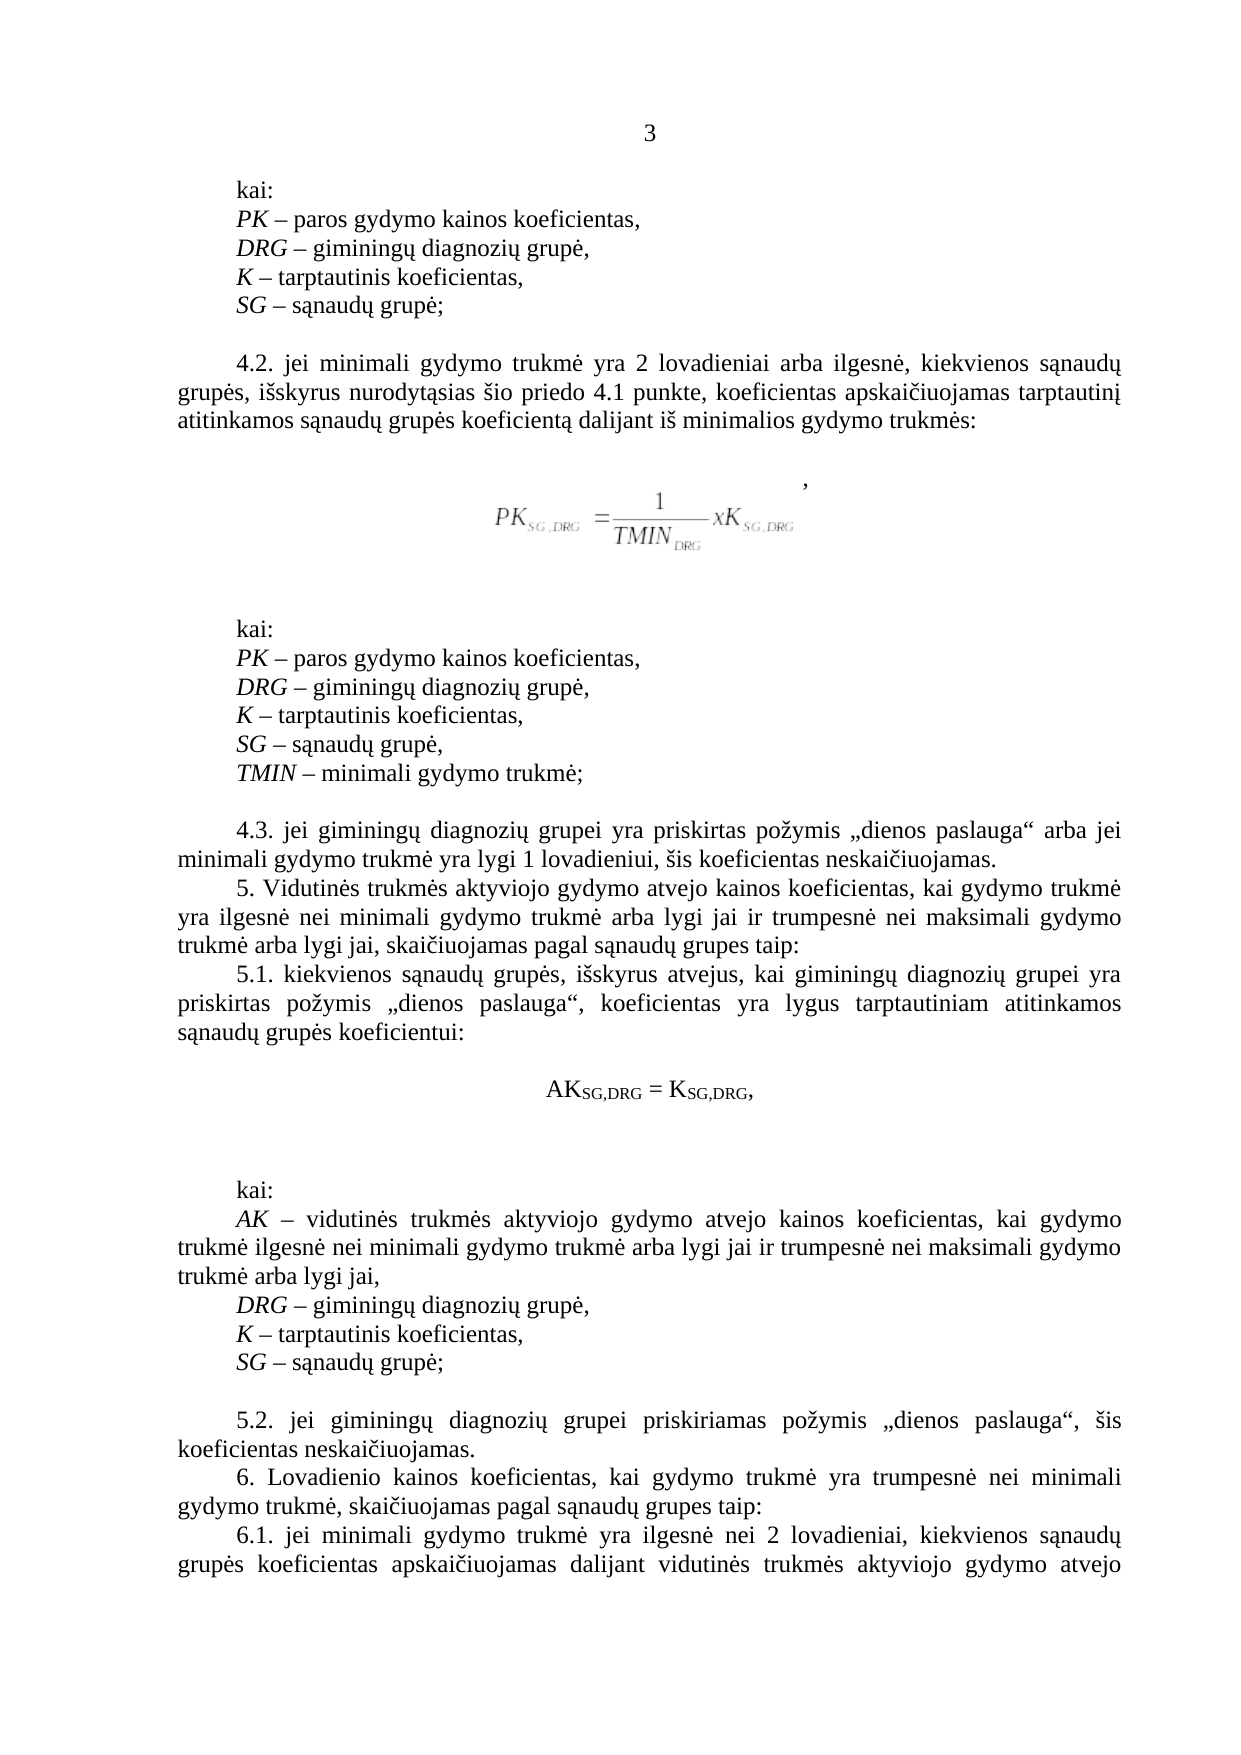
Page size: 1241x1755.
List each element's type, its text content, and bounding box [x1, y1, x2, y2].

text kai: [177, 614, 1122, 643]
text 5.2. jei giminingų diagnozių grupei priskiriamas požymis „dienos paslauga“, šis koeficientas neskaičiuojamas. [177, 1405, 1122, 1462]
text AKSG,DRG = KSG,DRG, [177, 1074, 1122, 1103]
text TMIN – minimali gydymo trukmė; [177, 758, 1122, 787]
text , [177, 463, 1122, 557]
text 6.1. jei minimali gydymo trukmė yra ilgesnė nei 2 lovadieniai, kiekvienos sąnaudų grupės koeficientas apskaičiuojamas dalijant vidutinės trukmės aktyviojo gydymo atvejo [177, 1520, 1122, 1577]
text PK – paros gydymo kainos koeficientas, [177, 643, 1122, 672]
text DRG – giminingų diagnozių grupė, [177, 672, 1122, 701]
text 5.1. kiekvienos sąnaudų grupės, išskyrus atvejus, kai giminingų diagnozių grupei yra priskirtas požymis „dienos paslauga“, koeficientas yra lygus tarptautiniam atitinkamos sąnaudų grupės koeficientui: [177, 959, 1122, 1046]
text 4.2. jei minimali gydymo trukmė yra 2 lovadieniai arba ilgesnė, kiekvienos sąnaudų grupės, išskyrus nurodytąsias šio priedo 4.1 punkte, koeficientas apskaičiuojamas tarptautinį atitinkamos sąnaudų grupės koeficientą dalijant iš minimalios gydymo trukmės: [177, 348, 1122, 434]
text K – tarptautinis koeficientas, [177, 262, 1122, 291]
text SG – sąnaudų grupė; [177, 291, 1122, 319]
text 4.3. jei giminingų diagnozių grupei yra priskirtas požymis „dienos paslauga“ arba jei minimali gydymo trukmė yra lygi 1 lovadieniui, šis koeficientas neskaičiuojamas. [177, 816, 1122, 873]
text 6. Lovadienio kainos koeficientas, kai gydymo trukmė yra trumpesnė nei minimali gydymo trukmė, skaičiuojamas pagal sąnaudų grupes taip: [177, 1462, 1122, 1520]
text kai: [177, 1175, 1122, 1204]
text K – tarptautinis koeficientas, [177, 701, 1122, 729]
text AK – vidutinės trukmės aktyviojo gydymo atvejo kainos koeficientas, kai gydymo trukmė ilgesnė nei minimali gydymo trukmė arba lygi jai ir trumpesnė nei maksimali gydymo trukmė arba lygi jai, [177, 1204, 1122, 1290]
text DRG – giminingų diagnozių grupė, [177, 233, 1122, 262]
text 5. Vidutinės trukmės aktyviojo gydymo atvejo kainos koeficientas, kai gydymo trukmė yra ilgesnė nei minimali gydymo trukmė arba lygi jai ir trumpesnė nei maksimali gydymo trukmė arba lygi jai, skaičiuojamas pagal sąnaudų grupes taip: [177, 873, 1122, 959]
text SG – sąnaudų grupė, [177, 729, 1122, 758]
text SG – sąnaudų grupė; [177, 1347, 1122, 1376]
text K – tarptautinis koeficientas, [177, 1319, 1122, 1347]
text DRG – giminingų diagnozių grupė, [177, 1290, 1122, 1319]
text PK – paros gydymo kainos koeficientas, [177, 204, 1122, 233]
text kai: [177, 176, 1122, 204]
